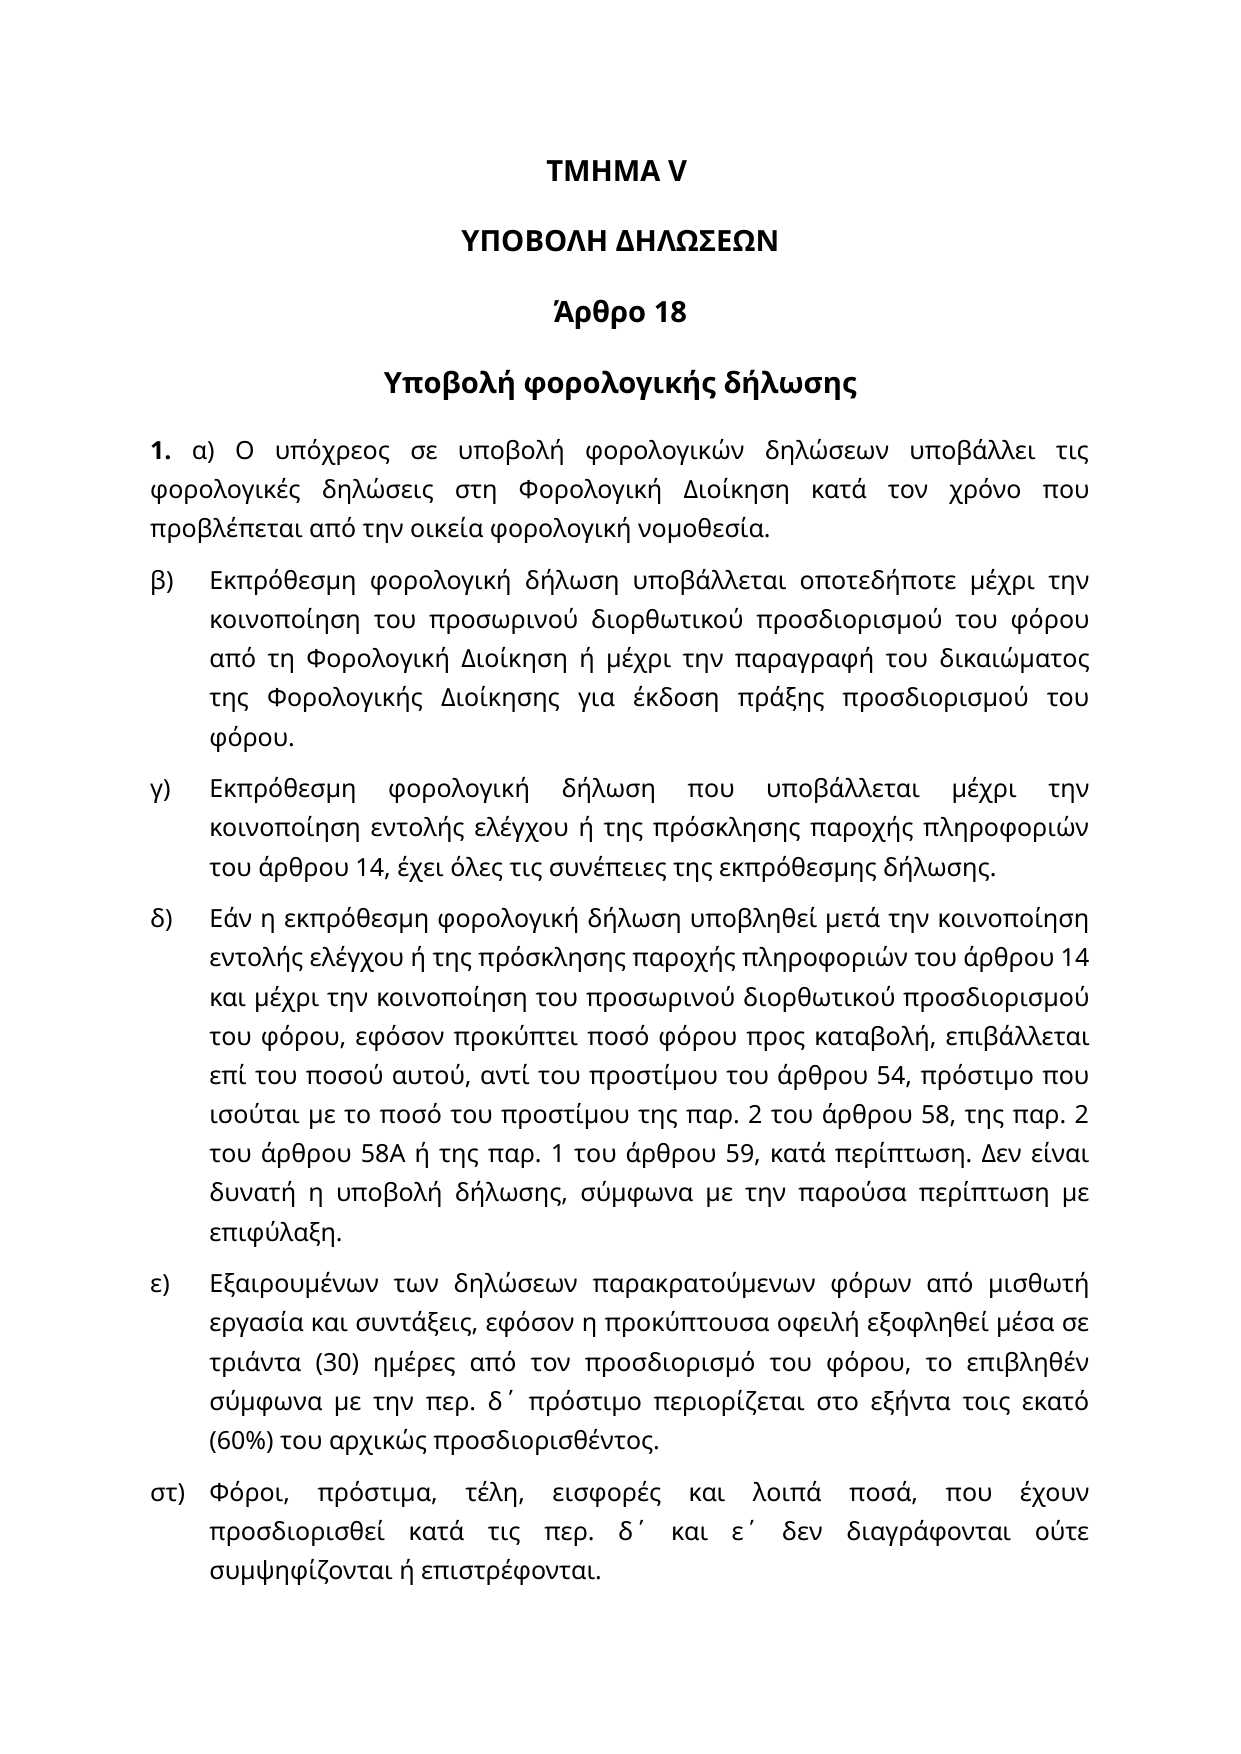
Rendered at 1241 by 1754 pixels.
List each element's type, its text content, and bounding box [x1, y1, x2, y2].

subtitle ΤΜΗΜΑ V [150, 150, 1090, 190]
subtitle Άρθρο 18 [150, 291, 1090, 331]
text 1. α) Ο υπόχρεος σε υποβολή φορολογικών δηλώσεων υποβάλλει τις φορολογικές δηλώσεις στη Φορολογική Διοίκηση κατά τον χρόνο που προβλέπεται από την οικεία φορολογική νομοθεσία. [150, 432, 1090, 545]
list γ) Εκπρόθεσμη φορολογική δήλωση που υποβάλλεται μέχρι την κοινοποίηση εντολής ελέγχου ή της πρόσκλησης παροχής πληροφοριών του άρθρου 14, έχει όλες τις συνέπειες της εκπρόθεσμης δήλωσης. [150, 771, 1090, 883]
subtitle Υποβολή φορολογικής δήλωσης [150, 362, 1090, 402]
list δ) Εάν η εκπρόθεσμη φορολογική δήλωση υποβληθεί μετά την κοινοποίηση εντολής ελέγχου ή της πρόσκλησης παροχής πληροφοριών του άρθρου 14 και μέχρι την κοινοποίηση του προσωρινού διορθωτικού προσδιορισμού του φόρου, εφόσον προκύπτει ποσό φόρου προς καταβολή, επιβάλλεται επί του ποσού αυτού, αντί του προστίμου του άρθρου 54, πρόστιμο που ισούται με το ποσό του προστίμου της παρ. 2 του άρθρου 58, της παρ. 2 του άρθρου 58Α ή της παρ. 1 του άρθρου 59, κατά περίπτωση. Δεν είναι δυνατή η υποβολή δήλωσης, σύμφωνα με την παρούσα περίπτωση με επιφύλαξη. [150, 901, 1090, 1248]
subtitle ΥΠΟΒΟΛΗ ΔΗΛΩΣΕΩΝ [150, 221, 1090, 260]
list ε) Εξαιρουμένων των δηλώσεων παρακρατούμενων φόρων από μισθωτή εργασία και συντάξεις, εφόσον η προκύπτουσα οφειλή εξοφληθεί μέσα σε τριάντα (30) ημέρες από τον προσδιορισμό του φόρου, το επιβληθέν σύμφωνα με την περ. δ΄ πρόστιμο περιορίζεται στο εξήντα τοις εκατό (60%) του αρχικώς προσδιορισθέντος. [150, 1266, 1090, 1457]
list στ) Φόροι, πρόστιμα, τέλη, εισφορές και λοιπά ποσά, που έχουν προσδιορισθεί κατά τις περ. δ΄ και ε΄ δεν διαγράφονται ούτε συμψηφίζονται ή επιστρέφονται. [150, 1474, 1090, 1587]
list β) Εκπρόθεσμη φορολογική δήλωση υποβάλλεται οποτεδήποτε μέχρι την κοινοποίηση του προσωρινού διορθωτικού προσδιορισμού του φόρου από τη Φορολογική Διοίκηση ή μέχρι την παραγραφή του δικαιώματος της Φορολογικής Διοίκησης για έκδοση πράξης προσδιορισμού του φόρου. [150, 562, 1090, 753]
